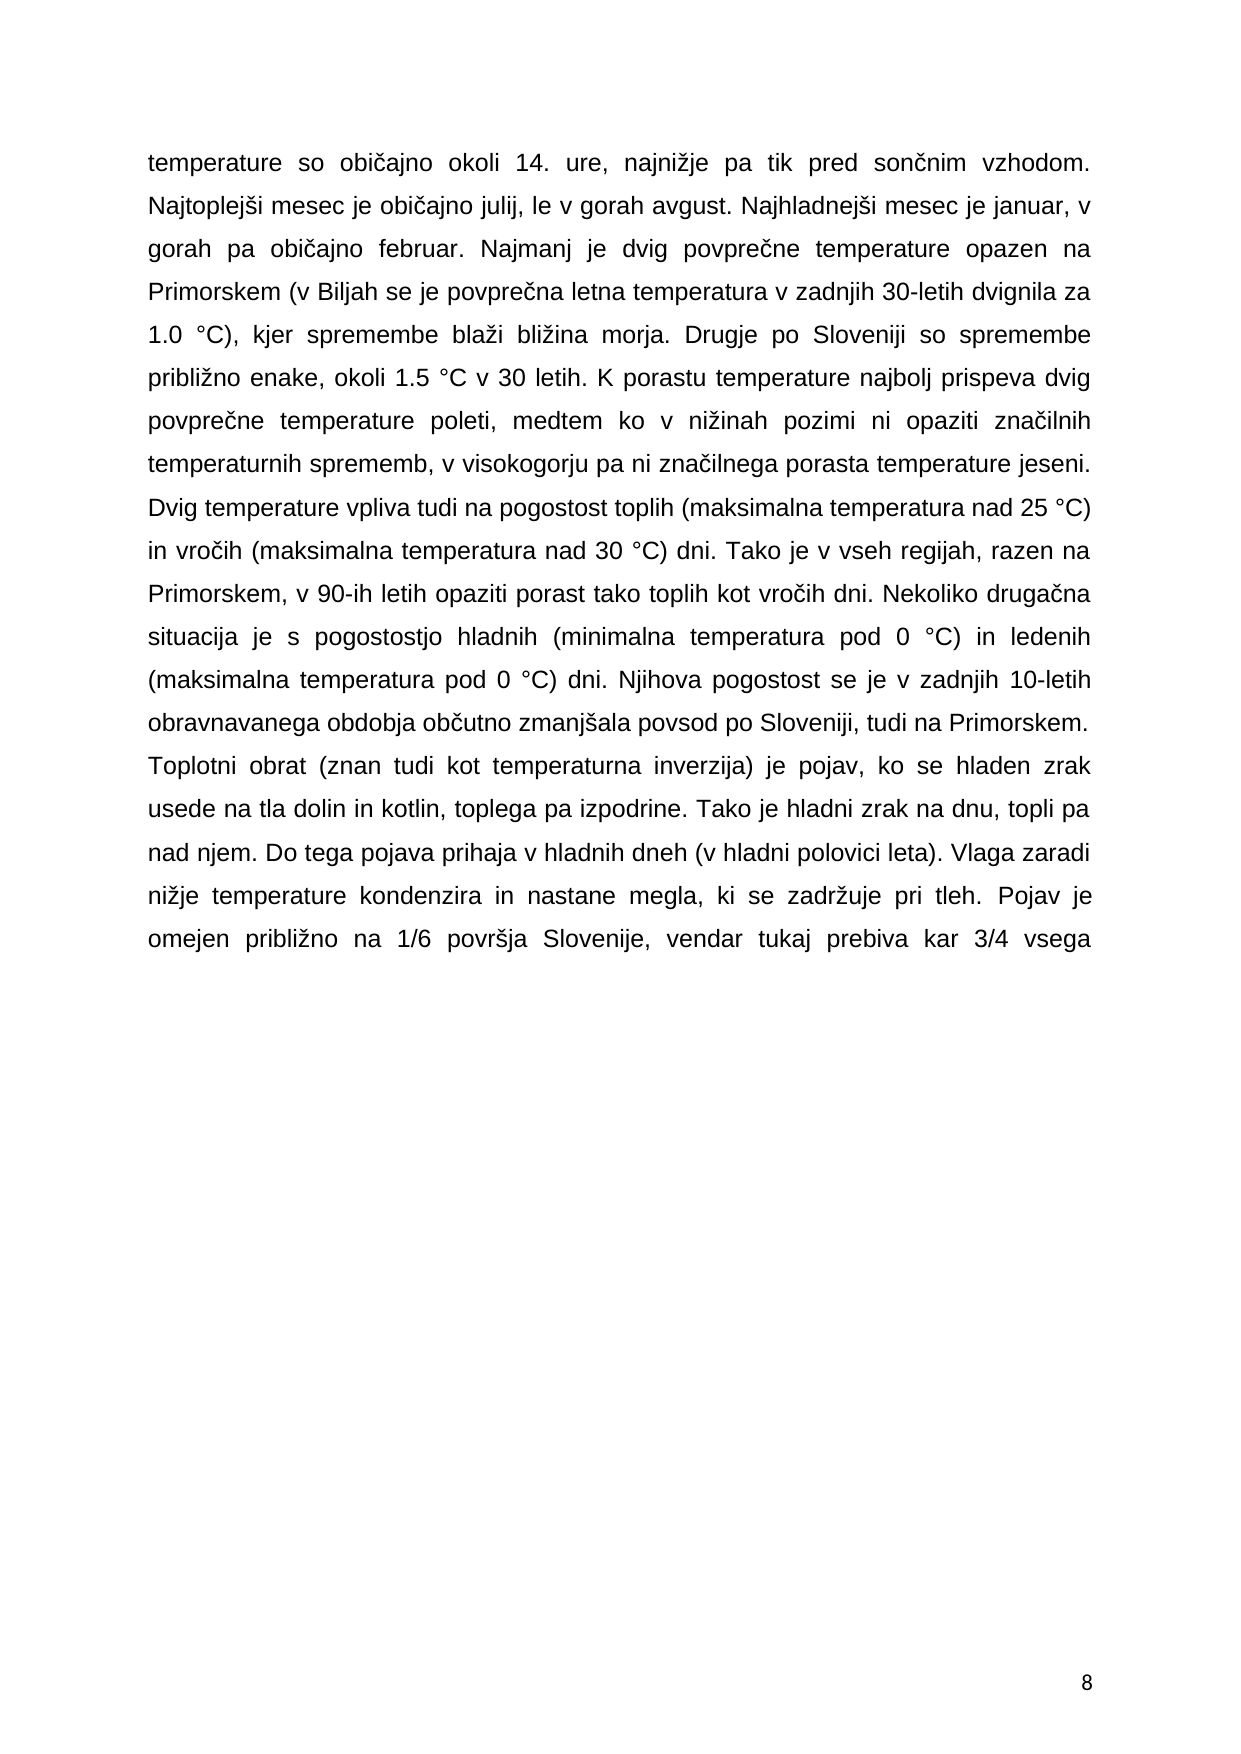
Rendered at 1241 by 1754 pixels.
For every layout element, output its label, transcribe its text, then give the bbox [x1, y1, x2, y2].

text Toplotni obrat (znan tudi kot temperaturna inverzija) je pojav, ko se hladen zrak usede na tla dolin in kotlin, toplega pa izpodrine. Tako je hladni zrak na dnu, topli pa nad njem. Do tega pojava prihaja v hladnih dneh (v hladni polovici leta). Vlaga zaradi nižje temperature kondenzira in nastane megla, ki se zadržuje pri tleh. Pojav je omejen približno na 1/6 površja Slovenije, vendar tukaj prebiva kar 3/4 vsega [148, 751, 1093, 953]
text temperature so običajno okoli 14. ure, najnižje pa tik pred sončnim vzhodom. Najtoplejši mesec je običajno julij, le v gorah avgust. Najhladnejši mesec je januar, v gorah pa običajno februar. Najmanj je dvig povprečne temperature opazen na Primorskem (v Biljah se je povprečna letna temperatura v zadnjih 30-letih dvignila za 1.0 °C), kjer spremembe blaži bližina morja. Drugje po Sloveniji so spremembe približno enake, okoli 1.5 °C v 30 letih. K porastu temperature najbolj prispeva dvig povprečne temperature poleti, medtem ko v nižinah pozimi ni opaziti značilnih temperaturnih sprememb, v visokogorju pa ni značilnega porasta temperature jeseni. Dvig temperature vpliva tudi na pogostost toplih (maksimalna temperatura nad 25 °C) in vročih (maksimalna temperatura nad 30 °C) dni. Tako je v vseh regijah, razen na Primorskem, v 90-ih letih opaziti porast tako toplih kot vročih dni. Nekoliko drugačna situacija je s pogostostjo hladnih (minimalna temperatura pod 0 °C) in ledenih (maksimalna temperatura pod 0 °C) dni. Njihova pogostost se je v zadnjih 10-letih obravnavanega obdobja občutno zmanjšala povsod po Sloveniji, tudi na Primorskem. [148, 148, 1093, 737]
